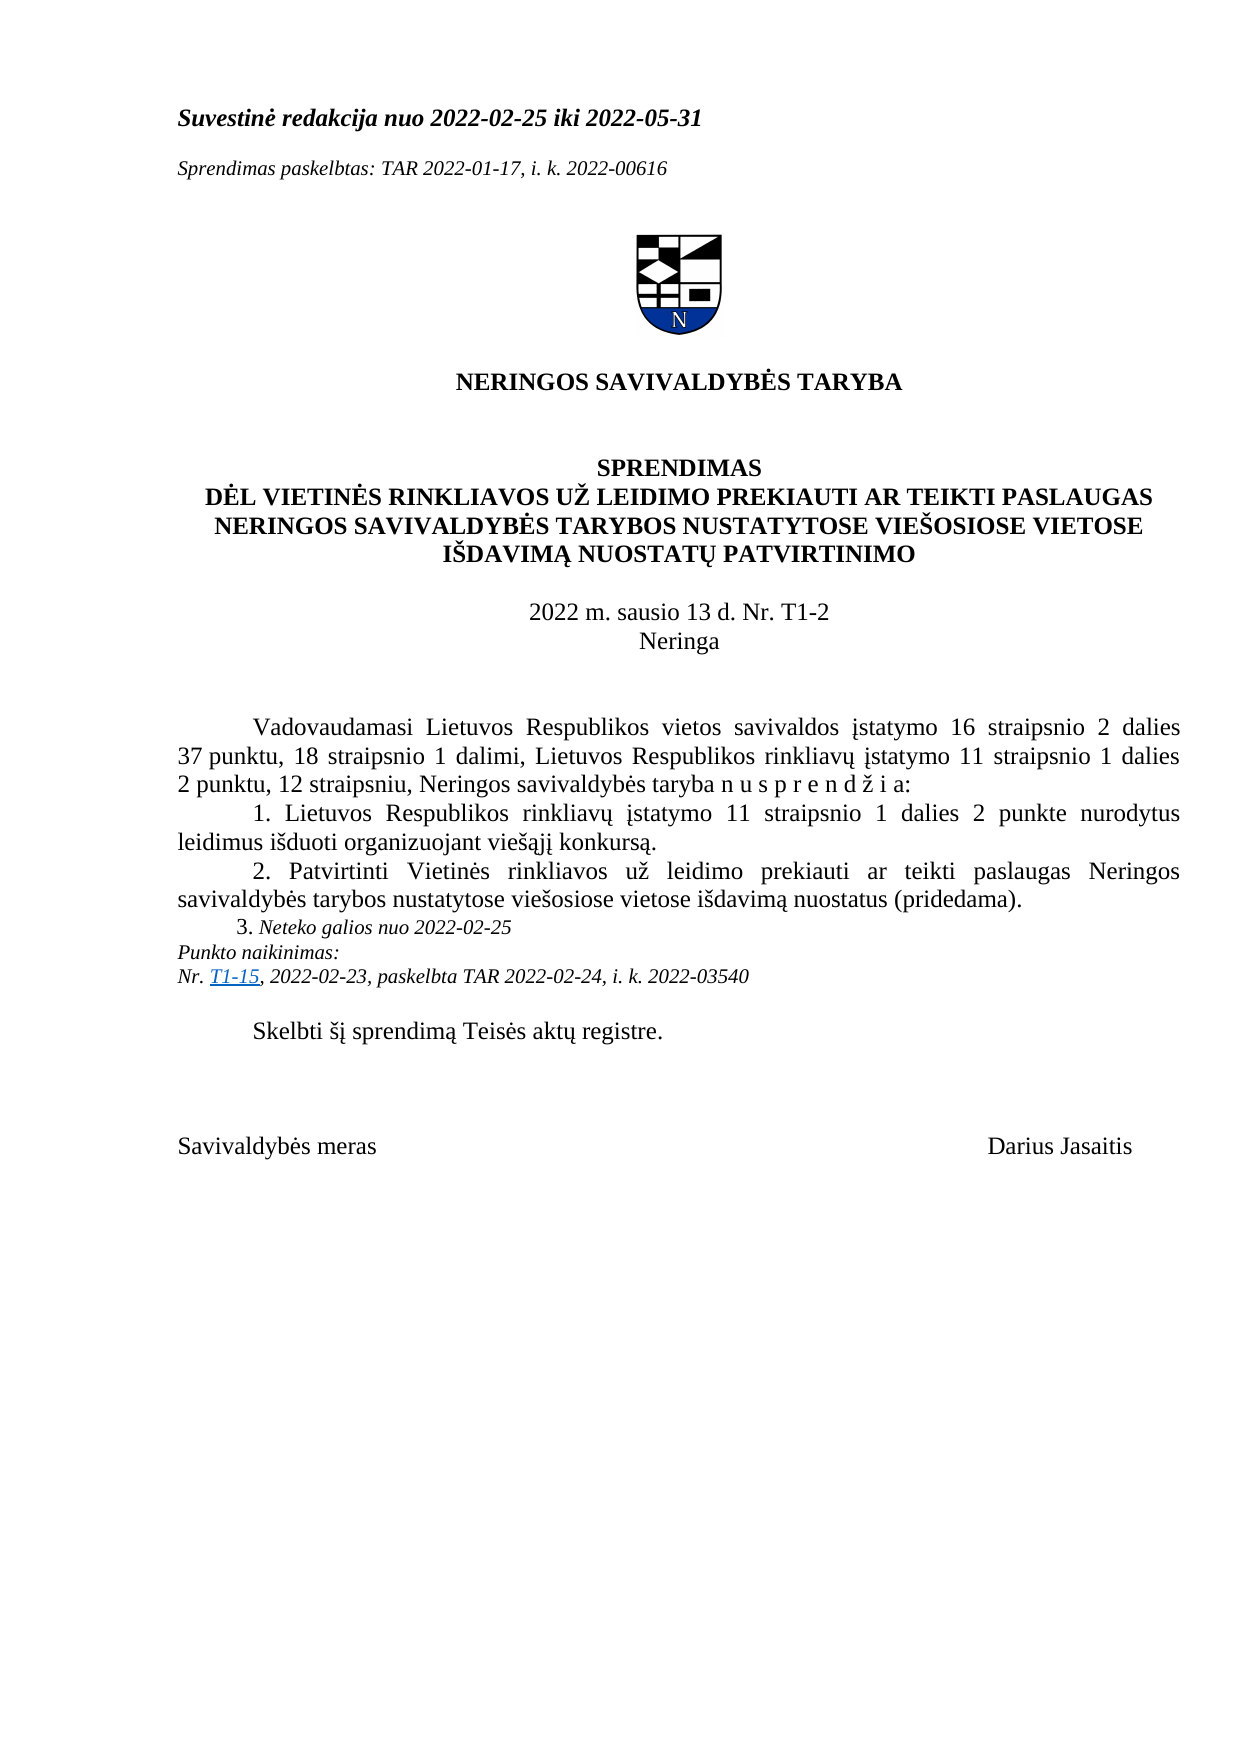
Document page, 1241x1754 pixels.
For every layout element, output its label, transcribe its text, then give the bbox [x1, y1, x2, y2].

text NERINGOS SAVIVALDYBĖS TARYBA [177, 367, 1181, 396]
text Nr. T1-15, 2022-02-23, paskelbta TAR 2022-02-24, i. k. 2022-03540 [177, 964, 1181, 988]
text 2. Patvirtinti Vietinės rinkliavos už leidimo prekiauti ar teikti paslaugas Neringos savivaldybės tarybos nustatytose viešosiose vietose išdavimą nuostatus (pridedama). [177, 856, 1181, 913]
text DĖL VIETINĖS RINKLIAVOS UŽ LEIDIMO PREKIAUTI AR TEIKTI PASLAUGAS NERINGOS SAVIVALDYBĖS TARYBOS NUSTATYTOSE VIEŠOSIOSE VIETOSE IŠDAVIMĄ NUOSTATŲ PATVIRTINIMO [177, 482, 1181, 568]
text 1. Lietuvos Respublikos rinkliavų įstatymo 11 straipsnio 1 dalies 2 punkte nurodytus leidimus išduoti organizuojant viešąjį konkursą. [177, 798, 1181, 856]
text Suvestinė redakcija nuo 2022-02-25 iki 2022-05-31 [177, 103, 1181, 132]
text Skelbti šį sprendimą Teisės aktų registre. [177, 1016, 1181, 1045]
text Sprendimas paskelbtas: TAR 2022-01-17, i. k. 2022-00616 [177, 156, 1181, 180]
text Savivaldybės meras Darius Jasaitis [177, 1131, 1181, 1160]
text 3. Neteko galios nuo 2022-02-25 [177, 913, 1181, 939]
text Punkto naikinimas: [177, 939, 1181, 964]
text 2022 m. sausio 13 d. Nr. T1-2 [177, 597, 1181, 626]
text Vadovaudamasi Lietuvos Respublikos vietos savivaldos įstatymo 16 straipsnio 2 dalies 37 punktu, 18 straipsnio 1 dalimi, Lietuvos Respublikos rinkliavų įstatymo 11 straipsnio 1 dalies 2 punktu, 12 straipsniu, Neringos savivaldybės taryba nusprendžia: [177, 712, 1181, 798]
subtitle SPRENDIMAS [177, 453, 1181, 482]
text Neringa [177, 626, 1181, 654]
